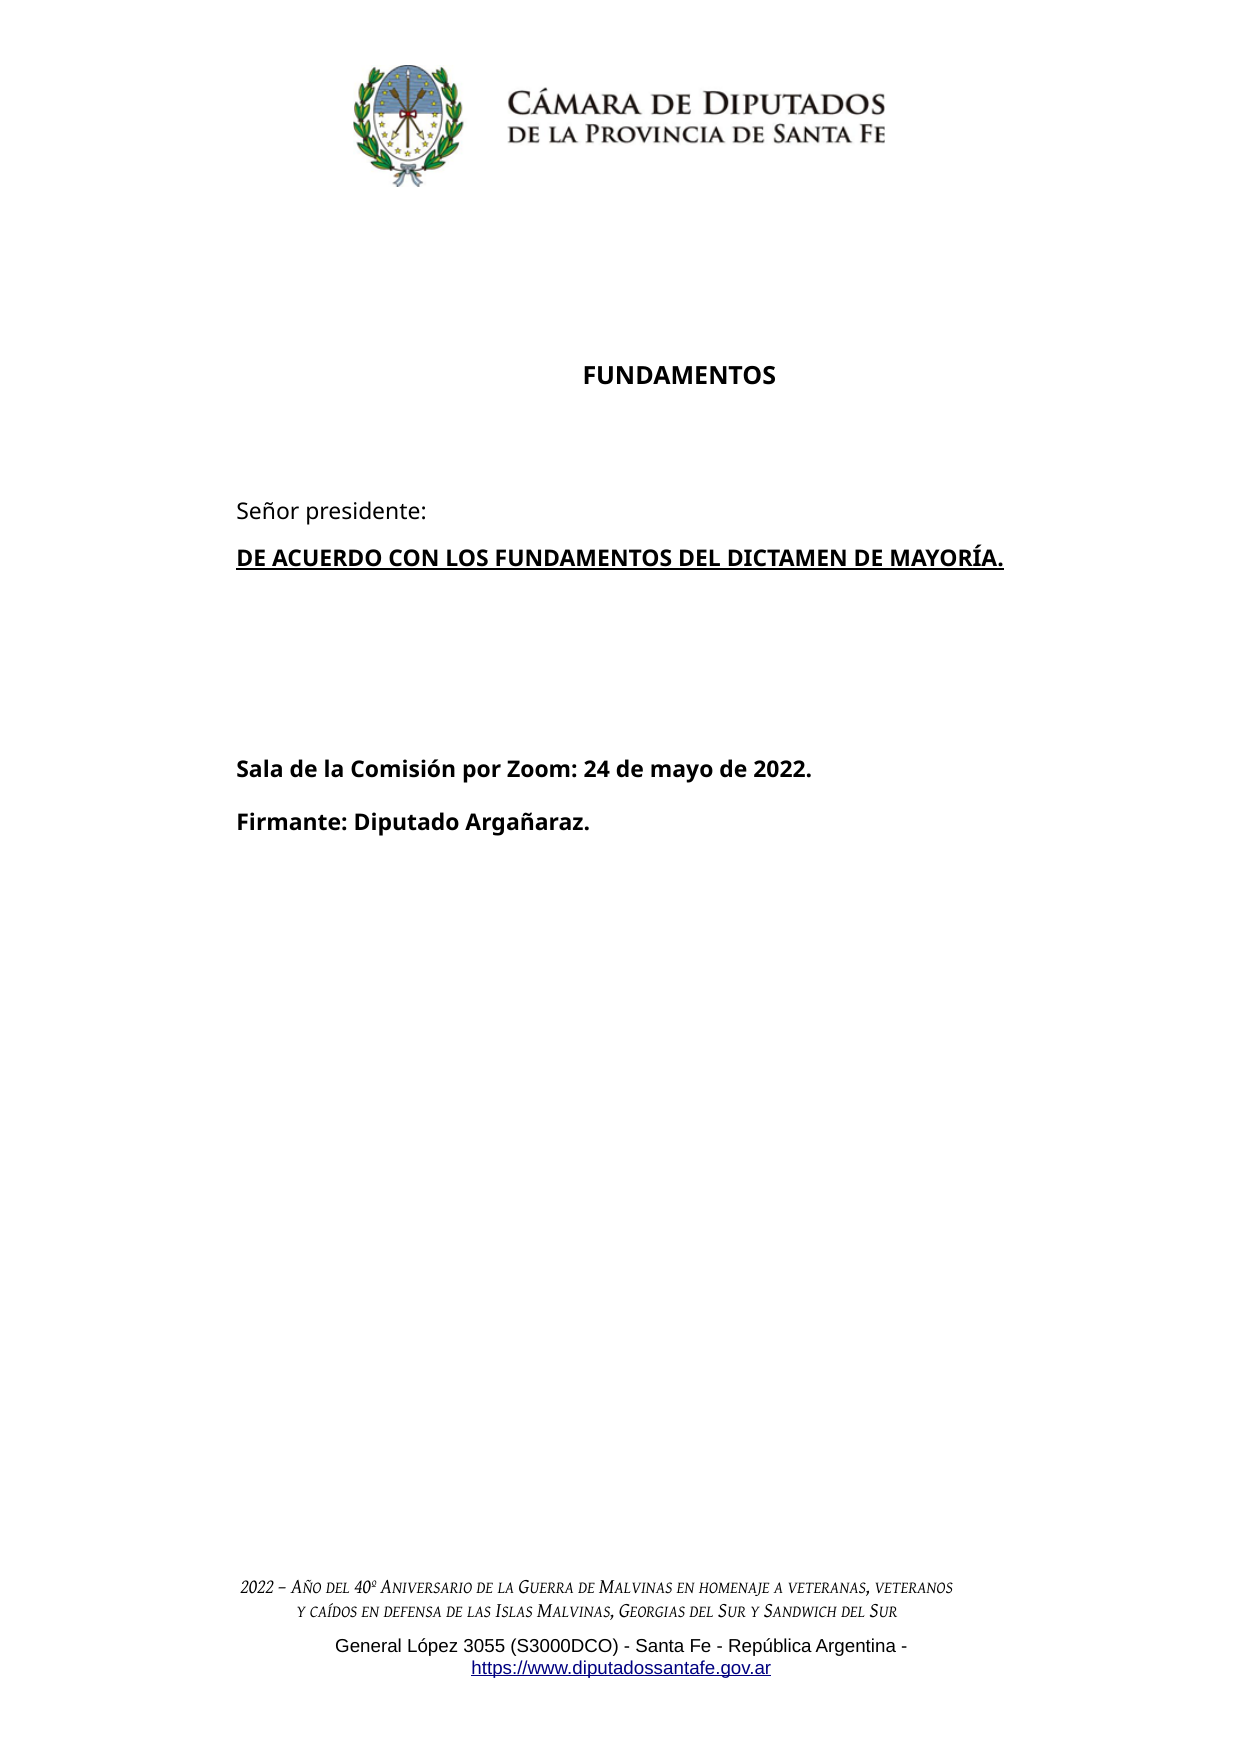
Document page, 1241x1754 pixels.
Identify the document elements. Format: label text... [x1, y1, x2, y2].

text Firmante: Diputado Argañaraz. [236, 806, 1122, 837]
text DE ACUERDO CON LOS FUNDAMENTOS DEL DICTAMEN DE MAYORÍA. [236, 542, 1122, 573]
text Fundamentos [236, 358, 1122, 392]
text Sala de la Comisión por Zoom: 24 de mayo de 2022. [236, 753, 1122, 784]
text Señor presidente: [236, 495, 1122, 526]
